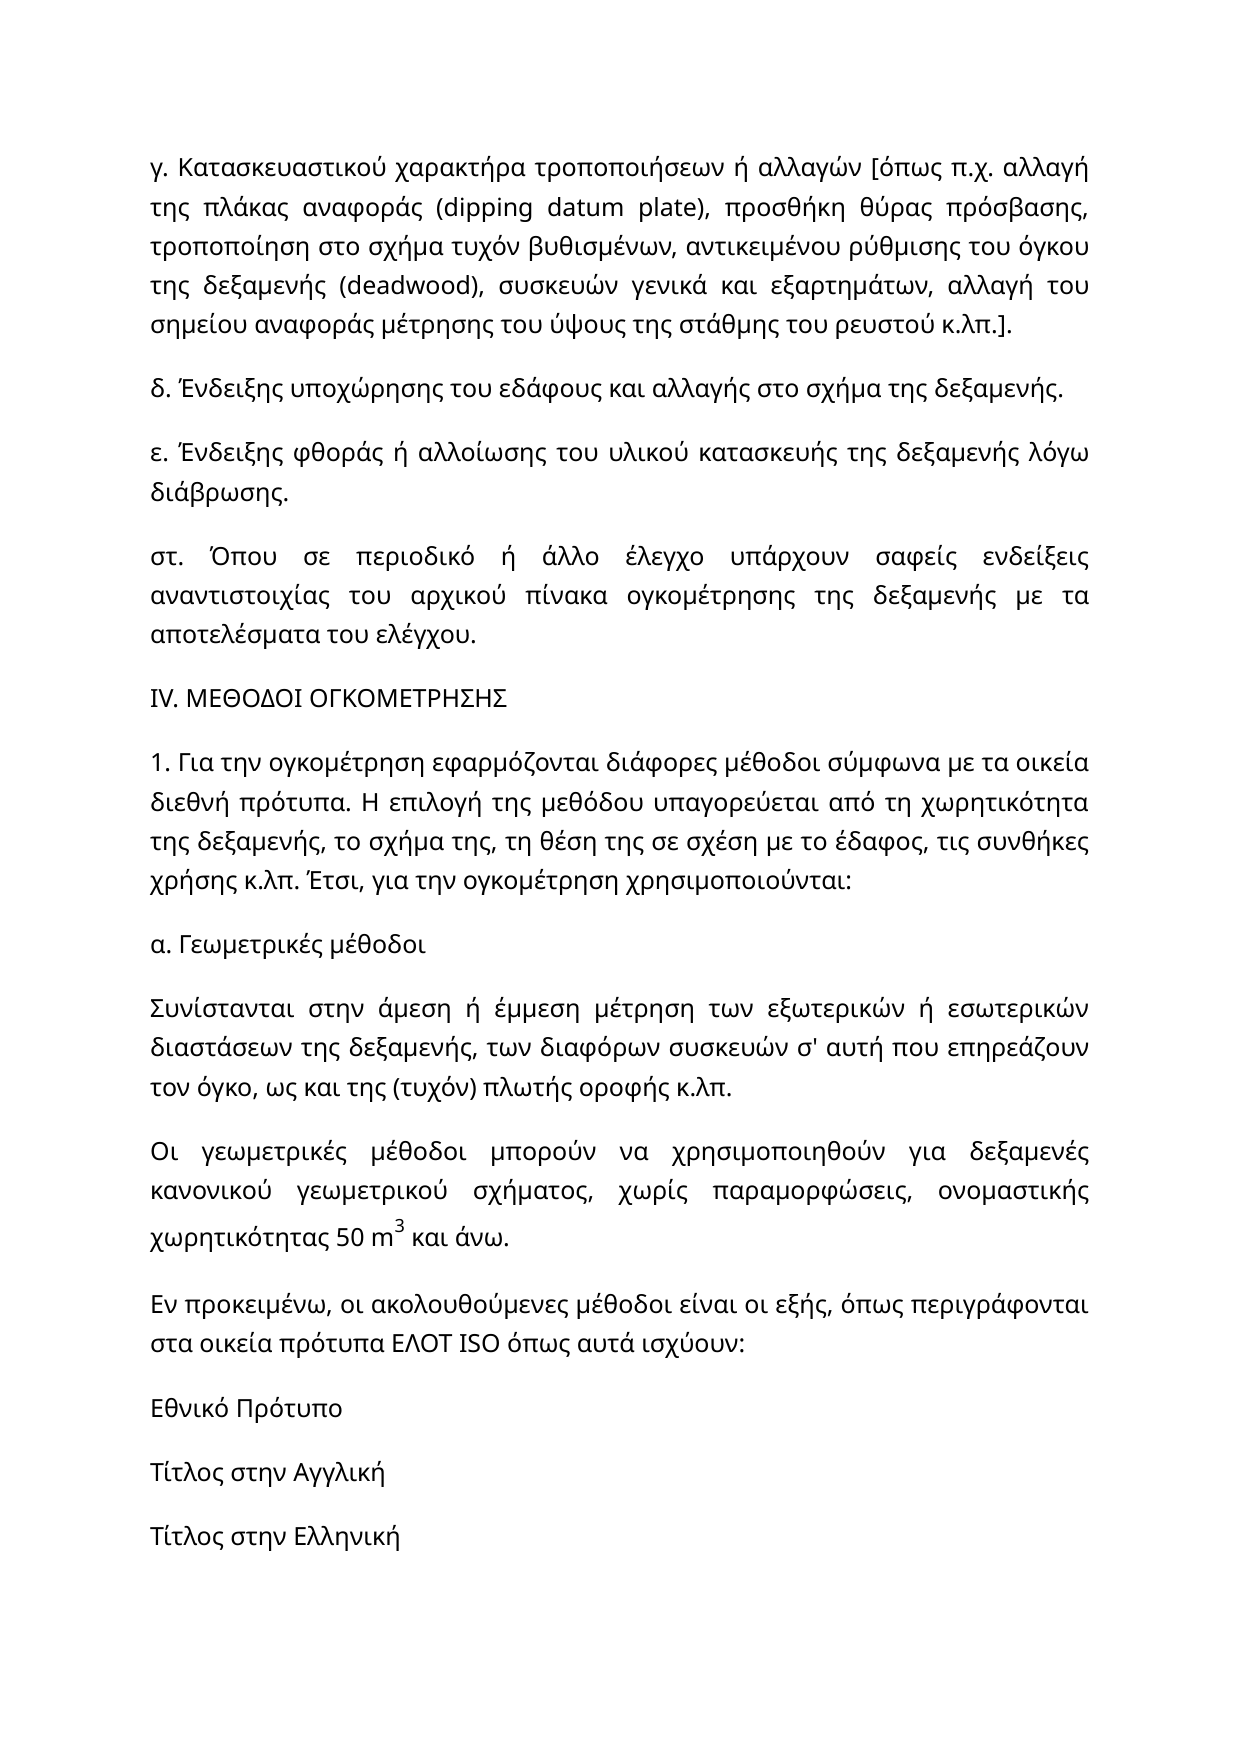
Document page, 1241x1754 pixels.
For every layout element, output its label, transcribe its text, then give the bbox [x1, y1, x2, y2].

text α. Γεωμετρικές μέθοδοι [150, 927, 1090, 961]
text στ. Όπου σε περιοδικό ή άλλο έλεγχο υπάρχουν σαφείς ενδείξεις αναντιστοιχίας του αρχικού πίνακα ογκομέτρησης της δεξαμενής με τα αποτελέσματα του ελέγχου. [150, 538, 1090, 651]
text 1. Για την ογκομέτρηση εφαρμόζονται διάφορες μέθοδοι σύμφωνα με τα οικεία διεθνή πρότυπα. Η επιλογή της μεθόδου υπαγορεύεται από τη χωρητικότητα της δεξαμενής, το σχήμα της, τη θέση της σε σχέση με το έδαφος, τις συνθήκες χρήσης κ.λπ. Έτσι, για την ογκομέτρηση χρησιμοποιούνται: [150, 745, 1090, 897]
text IV. ΜΕΘΟΔΟΙ ΟΓΚΟΜΕΤΡΗΣΗΣ [150, 681, 1090, 715]
text Οι γεωμετρικές μέθοδοι μπορούν να χρησιμοποιηθούν για δεξαμενές κανονικού γεωμετρικού σχήματος, χωρίς παραμορφώσεις, ονομαστικής χωρητικότητας 50 m3 και άνω. [150, 1133, 1090, 1256]
text γ. Κατασκευαστικού χαρακτήρα τροποποιήσεων ή αλλαγών [όπως π.χ. αλλαγή της πλάκας αναφοράς (dipping datum plate), προσθήκη θύρας πρόσβασης, τροποποίηση στο σχήμα τυχόν βυθισμένων, αντικειμένου ρύθμισης του όγκου της δεξαμενής (deadwood), συσκευών γενικά και εξαρτημάτων, αλλαγή του σημείου αναφοράς μέτρησης του ύψους της στάθμης του ρευστού κ.λπ.]. [150, 150, 1090, 341]
text Εν προκειμένω, οι ακολουθούμενες μέθοδοι είναι οι εξής, όπως περιγράφονται στα οικεία πρότυπα ΕΛΟΤ ISO όπως αυτά ισχύουν: [150, 1287, 1090, 1360]
text Εθνικό Πρότυπο [150, 1390, 1090, 1424]
text ε. Ένδειξης φθοράς ή αλλοίωσης του υλικού κατασκευής της δεξαμενής λόγω διάβρωσης. [150, 435, 1090, 508]
text Συνίστανται στην άμεση ή έμμεση μέτρηση των εξωτερικών ή εσωτερικών διαστάσεων της δεξαμενής, των διαφόρων συσκευών σ' αυτή που επηρεάζουν τον όγκο, ως και της (τυχόν) πλωτής οροφής κ.λπ. [150, 991, 1090, 1103]
text Τίτλος στην Αγγλική [150, 1454, 1090, 1488]
text δ. Ένδειξης υποχώρησης του εδάφους και αλλαγής στο σχήμα της δεξαμενής. [150, 371, 1090, 405]
text Τίτλος στην Ελληνική [150, 1518, 1090, 1553]
